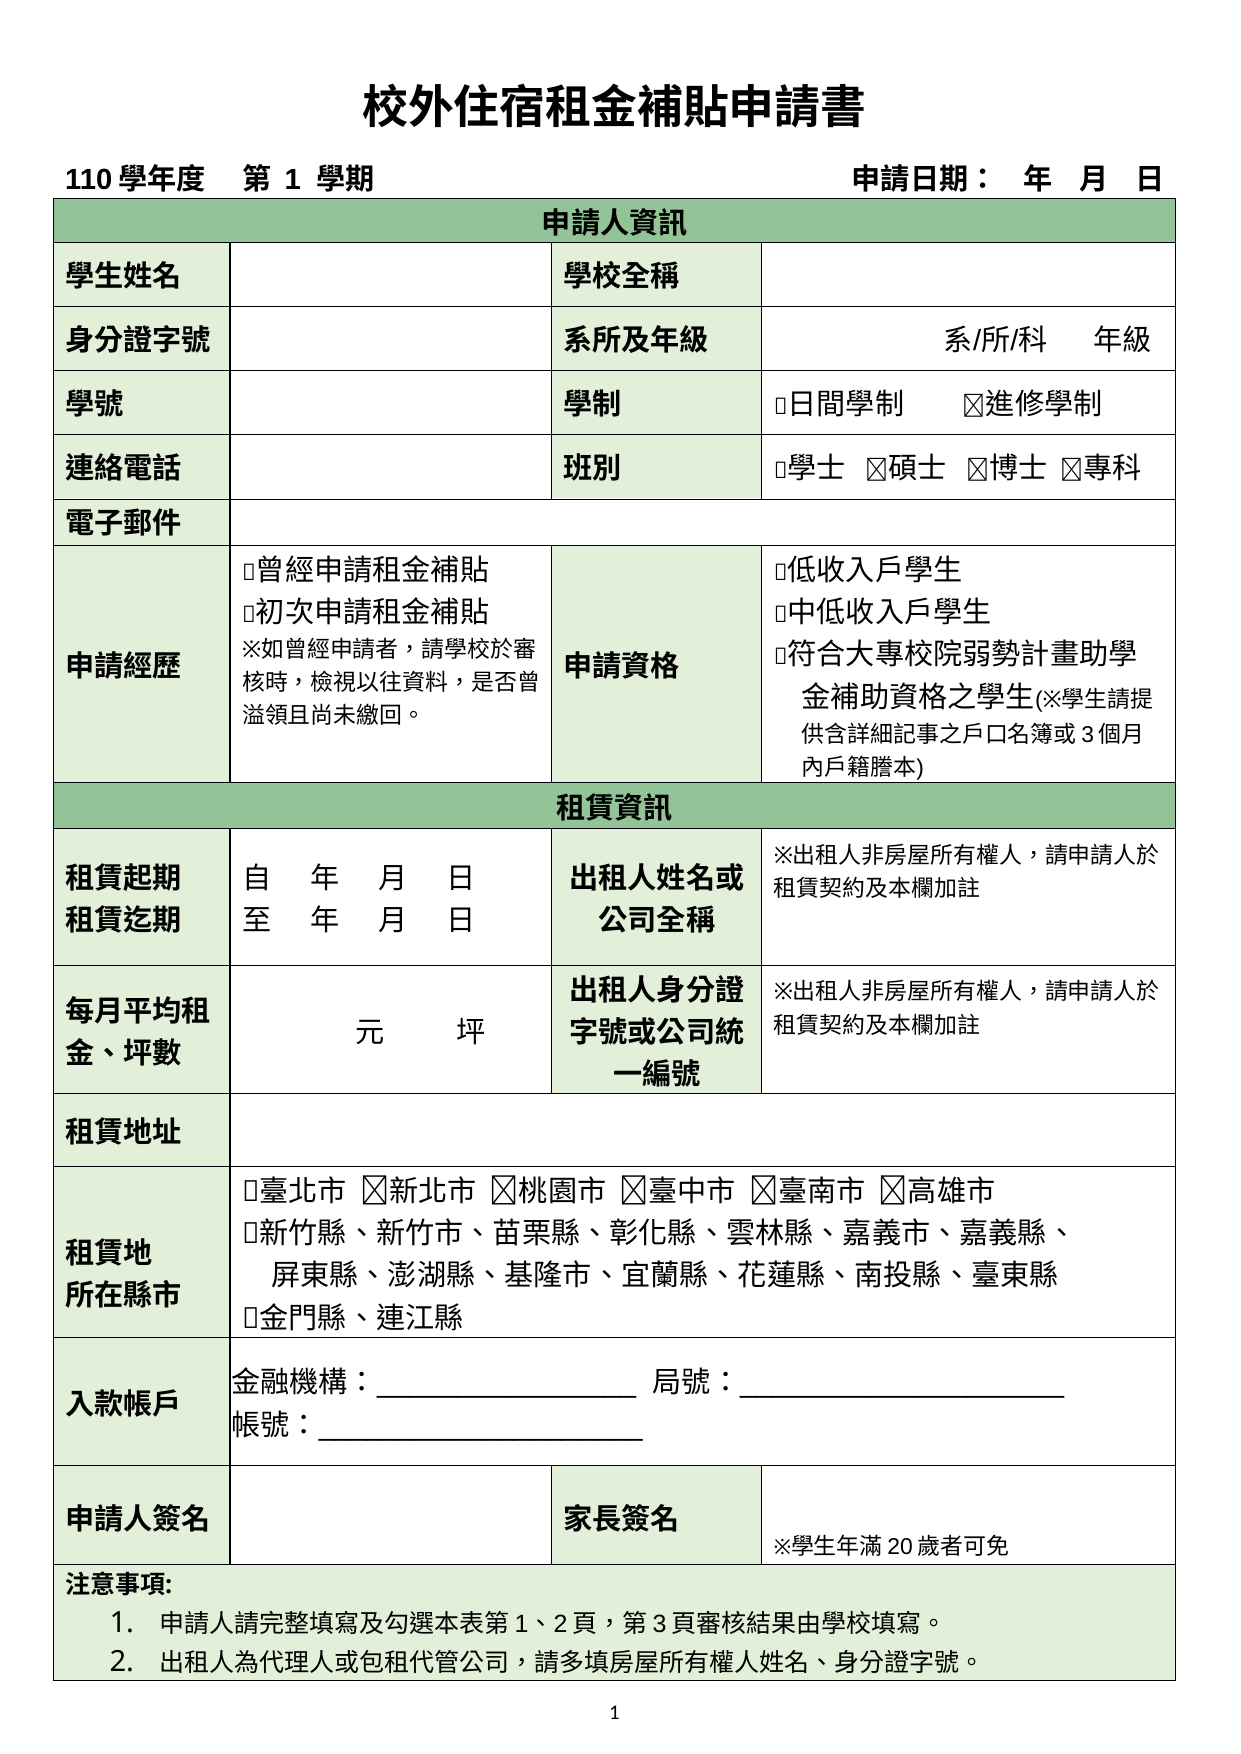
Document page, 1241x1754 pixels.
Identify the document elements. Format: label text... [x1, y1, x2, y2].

table_cell 入款帳戶 [54, 1338, 229, 1465]
table_cell ※出租人非房屋所有權人，請申請人於租賃契約及本欄加註 [762, 829, 1175, 965]
table_cell 低收入戶學生 中低收入戶學生 符合大專校院弱勢計畫助學金補助資格之學生(※學生請提供含詳細記事之戶口名簿或3個月內戶籍謄本) [762, 546, 1175, 782]
table_cell 注意事項: 申請人請完整填寫及勾選本表第1、2頁，第3頁審核結果由學校填寫。 出租人為代理人或包租代管公司，請多填房屋所有權人姓名、身分證字號。 申請人請詳閱第2頁切結書，打勾及簽名，未成年者由法定代理人代為切結。 [54, 1565, 1175, 1680]
table_header 第 1 學期 [230, 156, 551, 198]
table_cell [231, 243, 551, 306]
table_cell 學士 碩士 博士 專科 [762, 435, 1175, 498]
table_cell 班別 [552, 435, 761, 498]
table_cell 申請人資訊 [54, 199, 1175, 242]
table_cell 系所及年級 [552, 307, 761, 370]
table_cell 元 坪 [231, 966, 551, 1093]
table_cell 日間學制 進修學制 [762, 371, 1175, 434]
table_cell [231, 1466, 551, 1564]
table_cell [231, 435, 551, 498]
table_cell 電子郵件 [54, 500, 229, 545]
table_cell [231, 1094, 1175, 1166]
table_cell ※出租人非房屋所有權人，請申請人於租賃契約及本欄加註 [762, 966, 1175, 1093]
table_cell [231, 371, 551, 434]
table_cell 出租人姓名或公司全稱 [552, 829, 761, 965]
table_cell 租賃地址 [54, 1094, 229, 1166]
table_cell 家長簽名 [552, 1466, 761, 1564]
table_cell 租賃起期 租賃迄期 [54, 829, 229, 965]
table_cell 系/所/科 年級 [762, 307, 1175, 370]
table_cell 租賃地 所在縣市 [54, 1167, 229, 1337]
table_cell 每月平均租金、坪數 [54, 966, 229, 1093]
table_cell 學制 [552, 371, 761, 434]
table_cell 學生姓名 [54, 243, 229, 306]
table_header 110學年度 [53, 156, 230, 198]
table_cell [762, 243, 1175, 306]
table_cell 出租人身分證字號或公司統一編號 [552, 966, 761, 1093]
table_cell [231, 307, 551, 370]
table_cell 申請人簽名 [54, 1466, 229, 1564]
table_cell [231, 500, 1175, 545]
table_cell 臺北市 新北市 桃園市 臺中市 臺南市 高雄市 新竹縣、新竹市、苗栗縣、彰化縣、雲林縣、嘉義市、嘉義縣、屏東縣、澎湖縣、基隆市、宜蘭縣、花蓮縣、南投縣、臺東縣 金門縣、連江縣 [231, 1167, 1175, 1337]
table_cell 金融機構：________________ 局號：____________________ 帳號：____________________ [231, 1338, 1175, 1465]
table_cell ※學生年滿20歲者可免 [762, 1466, 1175, 1564]
table_header 申請日期： 年 月 日 [551, 156, 1175, 198]
table_cell 學校全稱 [552, 243, 761, 306]
table_cell 身分證字號 [54, 307, 229, 370]
table_cell 學號 [54, 371, 229, 434]
table_cell 租賃資訊 [54, 783, 1175, 828]
table_cell 連絡電話 [54, 435, 229, 498]
table_cell 曾經申請租金補貼 初次申請租金補貼 ※如曾經申請者，請學校於審核時，檢視以往資料，是否曾溢領且尚未繳回。 [231, 546, 551, 782]
table_cell 申請經歷 [54, 546, 229, 782]
table_cell 自 年 月 日 至 年 月 日 [231, 829, 551, 965]
text 校外住宿租金補貼申請書 [77, 71, 1152, 137]
table_cell 申請資格 [552, 546, 761, 782]
